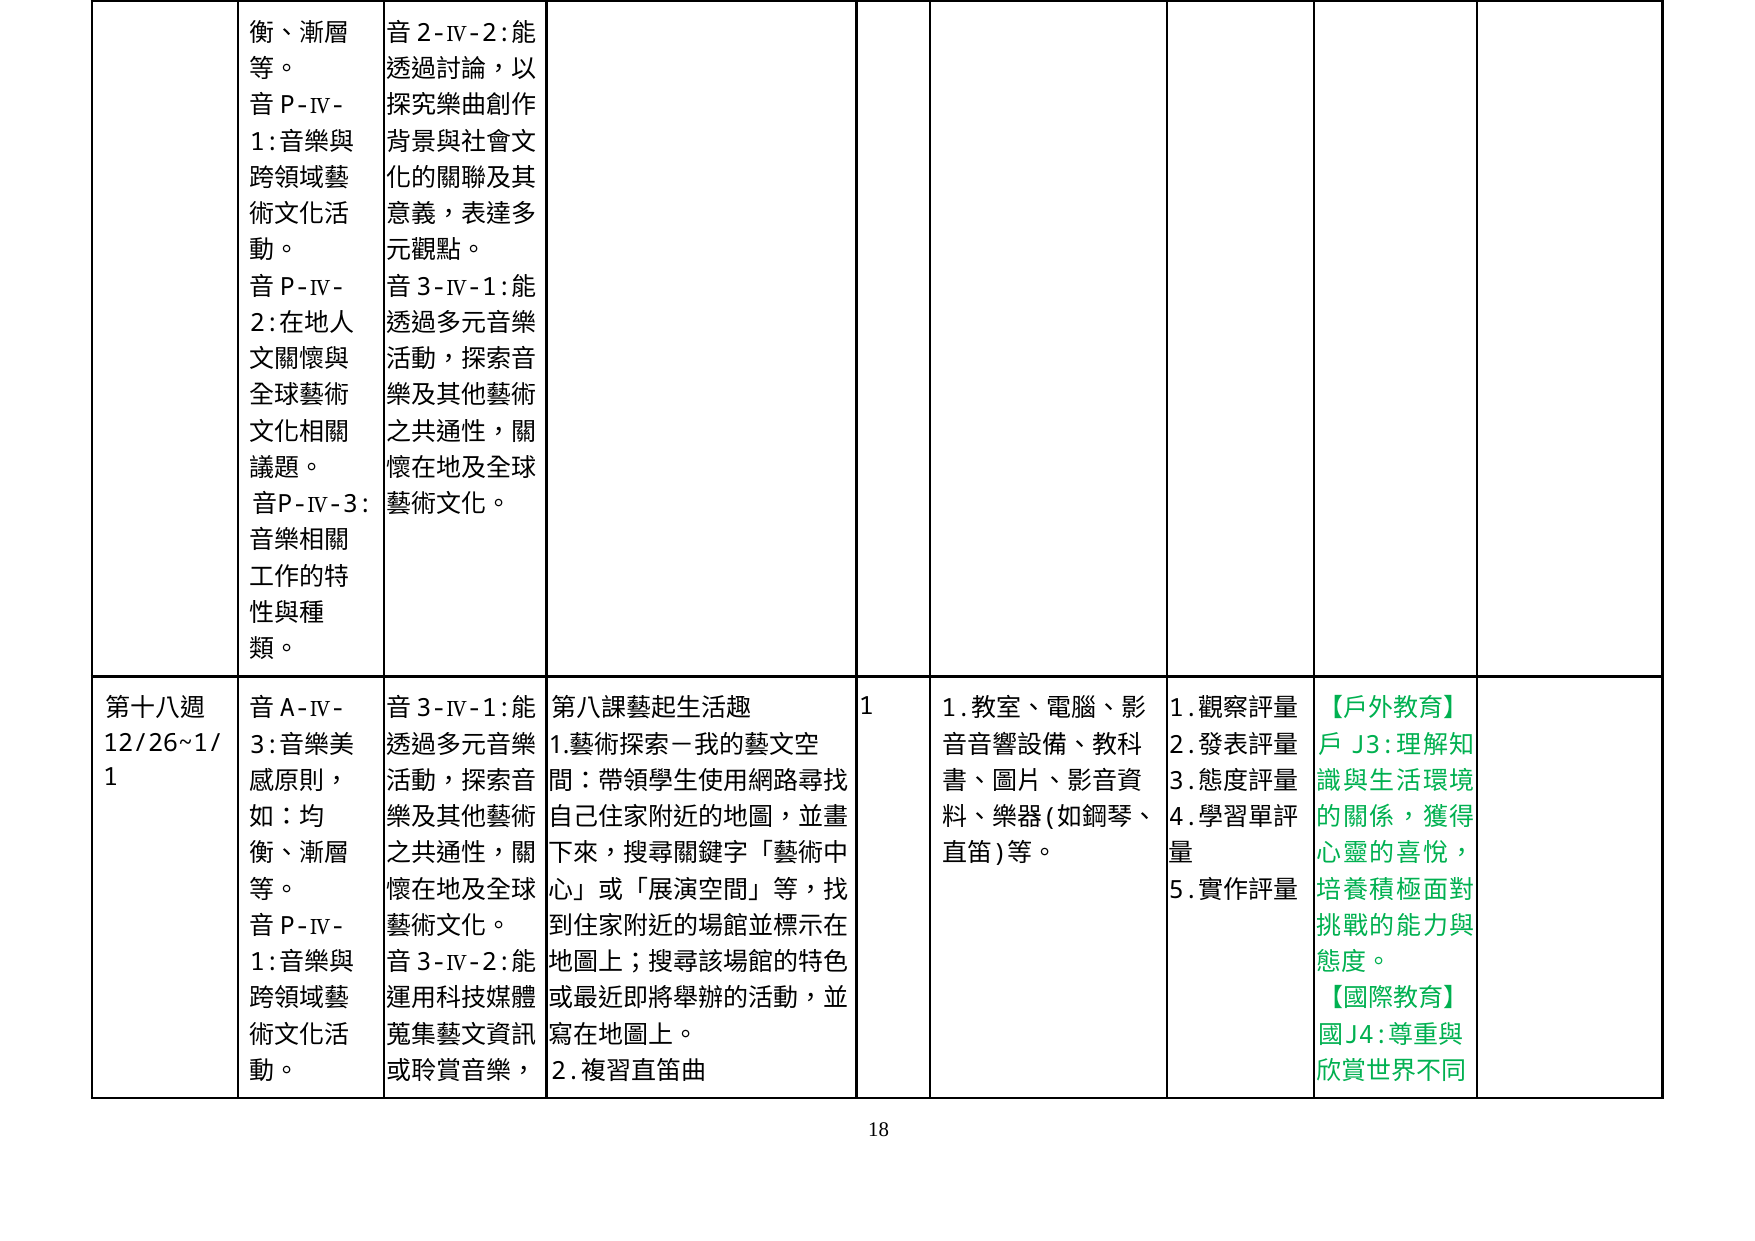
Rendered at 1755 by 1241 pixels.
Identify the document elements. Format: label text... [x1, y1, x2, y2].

table_cell 第八課藝起生活趣 1.藝術探索－我的藝文空間：帶領學生使用網路尋找自己住家附近的地圖，並畫下來，搜尋關鍵字「藝術中心」或「展演空間」等，找到住家附近的場館並標示在地圖上；搜尋該場館的特色或最近即將舉辦的活動，並寫在地圖上。 2.複習直笛曲 [548, 678, 855, 1097]
table_cell [1315, 2, 1476, 675]
table_cell 音A-Ⅳ-3:音樂美感原則，如：均衡、漸層等。 音P-Ⅳ-1:音樂與跨領域藝術文化活動。 [239, 678, 383, 1097]
table_cell [93, 2, 237, 675]
table_cell [858, 2, 929, 675]
table_cell [1168, 2, 1313, 675]
table_cell [548, 2, 855, 675]
table_cell 1 [858, 678, 929, 1097]
table_cell 第十八週12/26~1/1 [93, 678, 237, 1097]
table_cell 衡、漸層等。 音P-Ⅳ-1:音樂與跨領域藝術文化活動。 音P-Ⅳ-2:在地人文關懷與全球藝術文化相關議題。 音P-Ⅳ-3:音樂相關工作的特性與種類。 [239, 2, 383, 675]
table_cell 【戶外教育】 戶J3:理解知識與生活環境的關係，獲得心靈的喜悅，培養積極面對挑戰的能力與態度。 【國際教育】 國J4:尊重與欣賞世界不同 [1315, 678, 1476, 1097]
table_cell 1.觀察評量 2.發表評量 3.態度評量 4.學習單評量 5.實作評量 [1168, 678, 1313, 1097]
table_cell [1478, 2, 1661, 675]
table_cell 1.教室、電腦、影音音響設備、教科書、圖片、影音資料、樂器(如鋼琴、直笛)等。 [931, 678, 1166, 1097]
table_cell 音2-Ⅳ-2:能透過討論，以探究樂曲創作背景與社會文化的關聯及其意義，表達多元觀點。 音3-Ⅳ-1:能透過多元音樂活動，探索音樂及其他藝術之共通性，關懷在地及全球藝術文化。 [385, 2, 545, 675]
table_cell [931, 2, 1166, 675]
table_cell 音3-Ⅳ-1:能透過多元音樂活動，探索音樂及其他藝術之共通性，關懷在地及全球藝術文化。 音3-Ⅳ-2:能運用科技媒體蒐集藝文資訊或聆賞音樂， [385, 678, 545, 1097]
table_cell [1478, 678, 1661, 1097]
